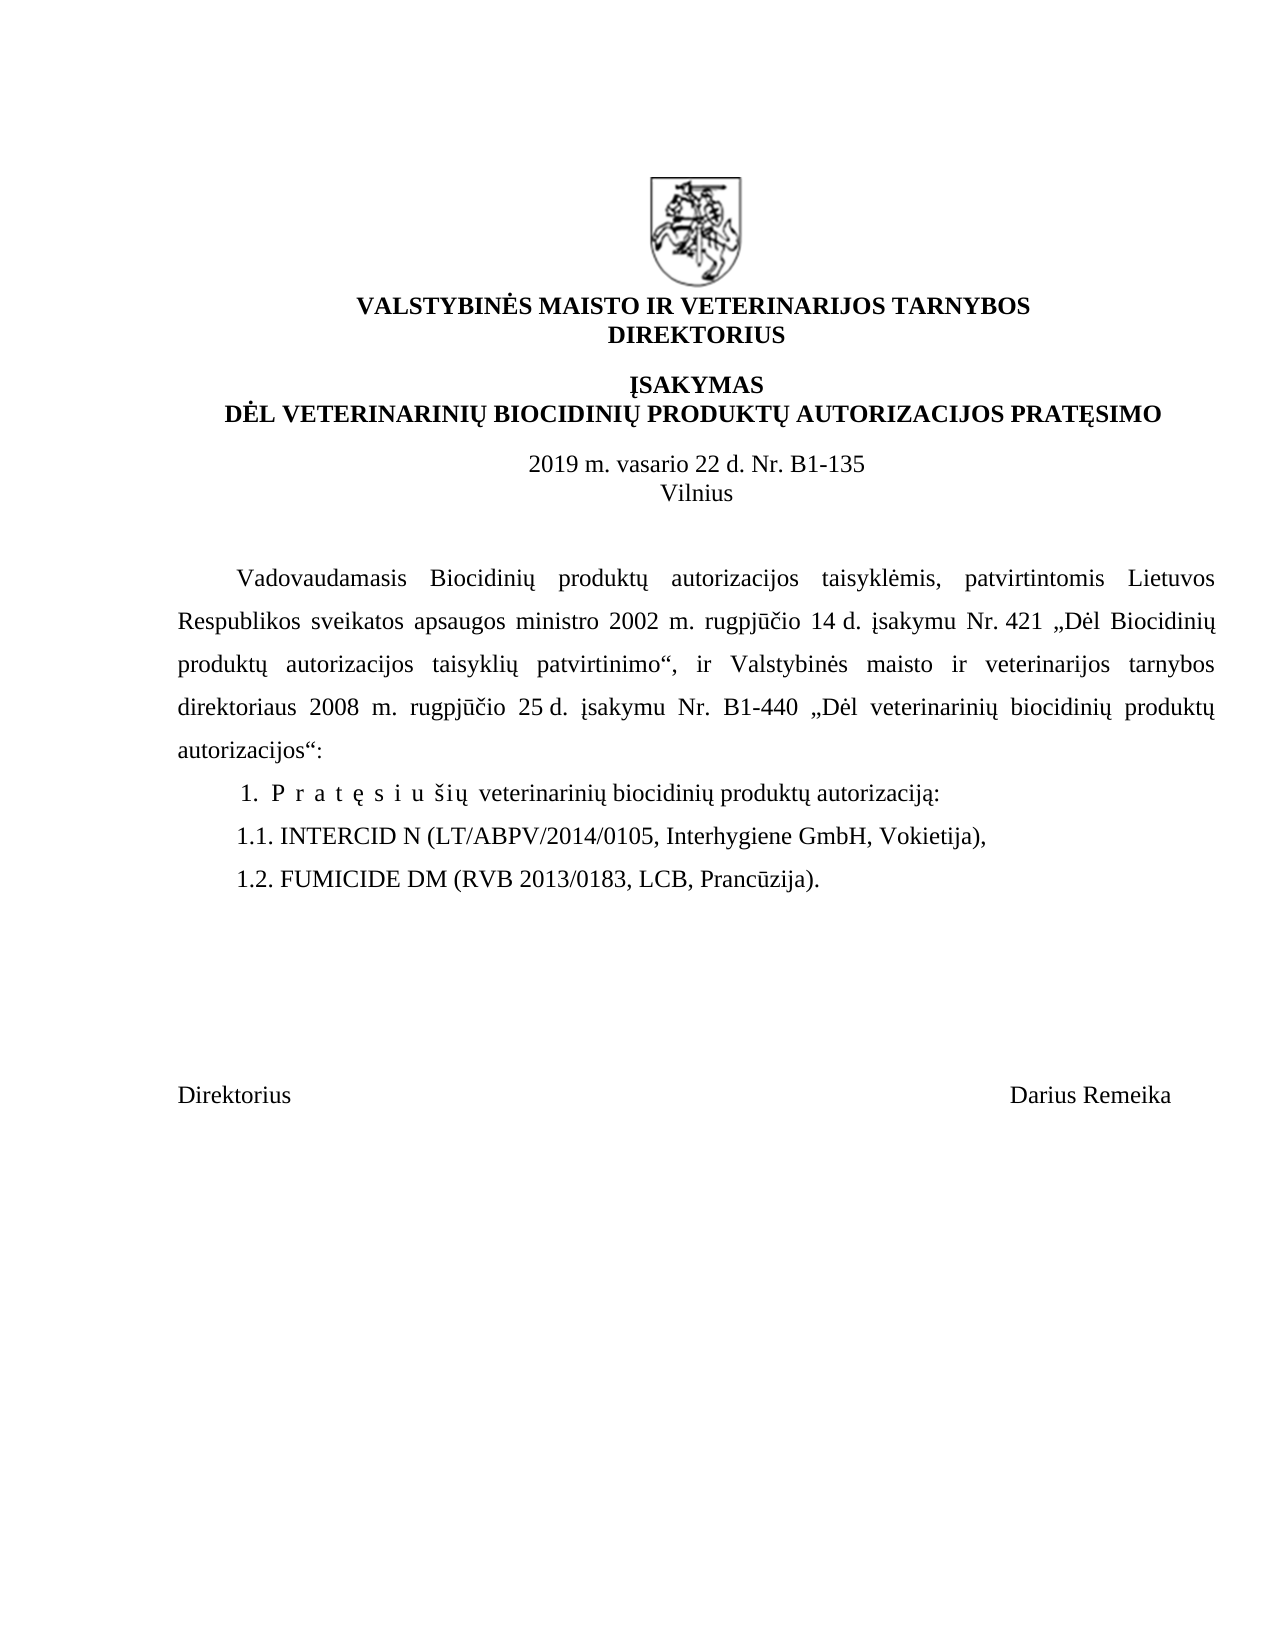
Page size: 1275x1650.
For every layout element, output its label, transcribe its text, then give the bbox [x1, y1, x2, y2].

text DĖL VETERINARINIŲ BIOCIDINIŲ PRODUKTŲ AUTORIZACIJOS PRATĘSIMO [177, 399, 1216, 428]
text Vilnius [177, 478, 1216, 507]
text VALSTYBINĖS MAISTO IR VETERINARIJOS TARNYBOS [177, 291, 1216, 320]
text Vadovaudamasis Biocidinių produktų autorizacijos taisyklėmis, patvirtintomis Lietuvos Respublikos sveikatos apsaugos ministro 2002 m. rugpjūčio 14 d. įsakymu Nr. 421 „Dėl Biocidinių produktų autorizacijos taisyklių patvirtinimo“, ir Valstybinės maisto ir veterinarijos tarnybos direktoriaus 2008 m. rugpjūčio 25 d. įsakymu Nr. B1-440 „Dėl veterinarinių biocidinių produktų autorizacijos“: [177, 563, 1216, 764]
text 2019 m. vasario 22 d. Nr. B1-135 [177, 449, 1216, 478]
text 1.2. FUMICIDE DM (RVB 2013/0183, LCB, Prancūzija). [236, 864, 1216, 936]
text 1. P r a t ę s i u šių veterinarinių biocidinių produktų autorizaciją: [177, 778, 1216, 807]
text ĮSAKYMAS [177, 370, 1216, 399]
text 1.1. INTERCID N (LT/ABPV/2014/0105, Interhygiene GmbH, Vokietija), [236, 821, 1216, 850]
text Direktorius Darius Remeika [177, 1080, 1216, 1109]
text DIREKTORIUS [177, 320, 1216, 349]
